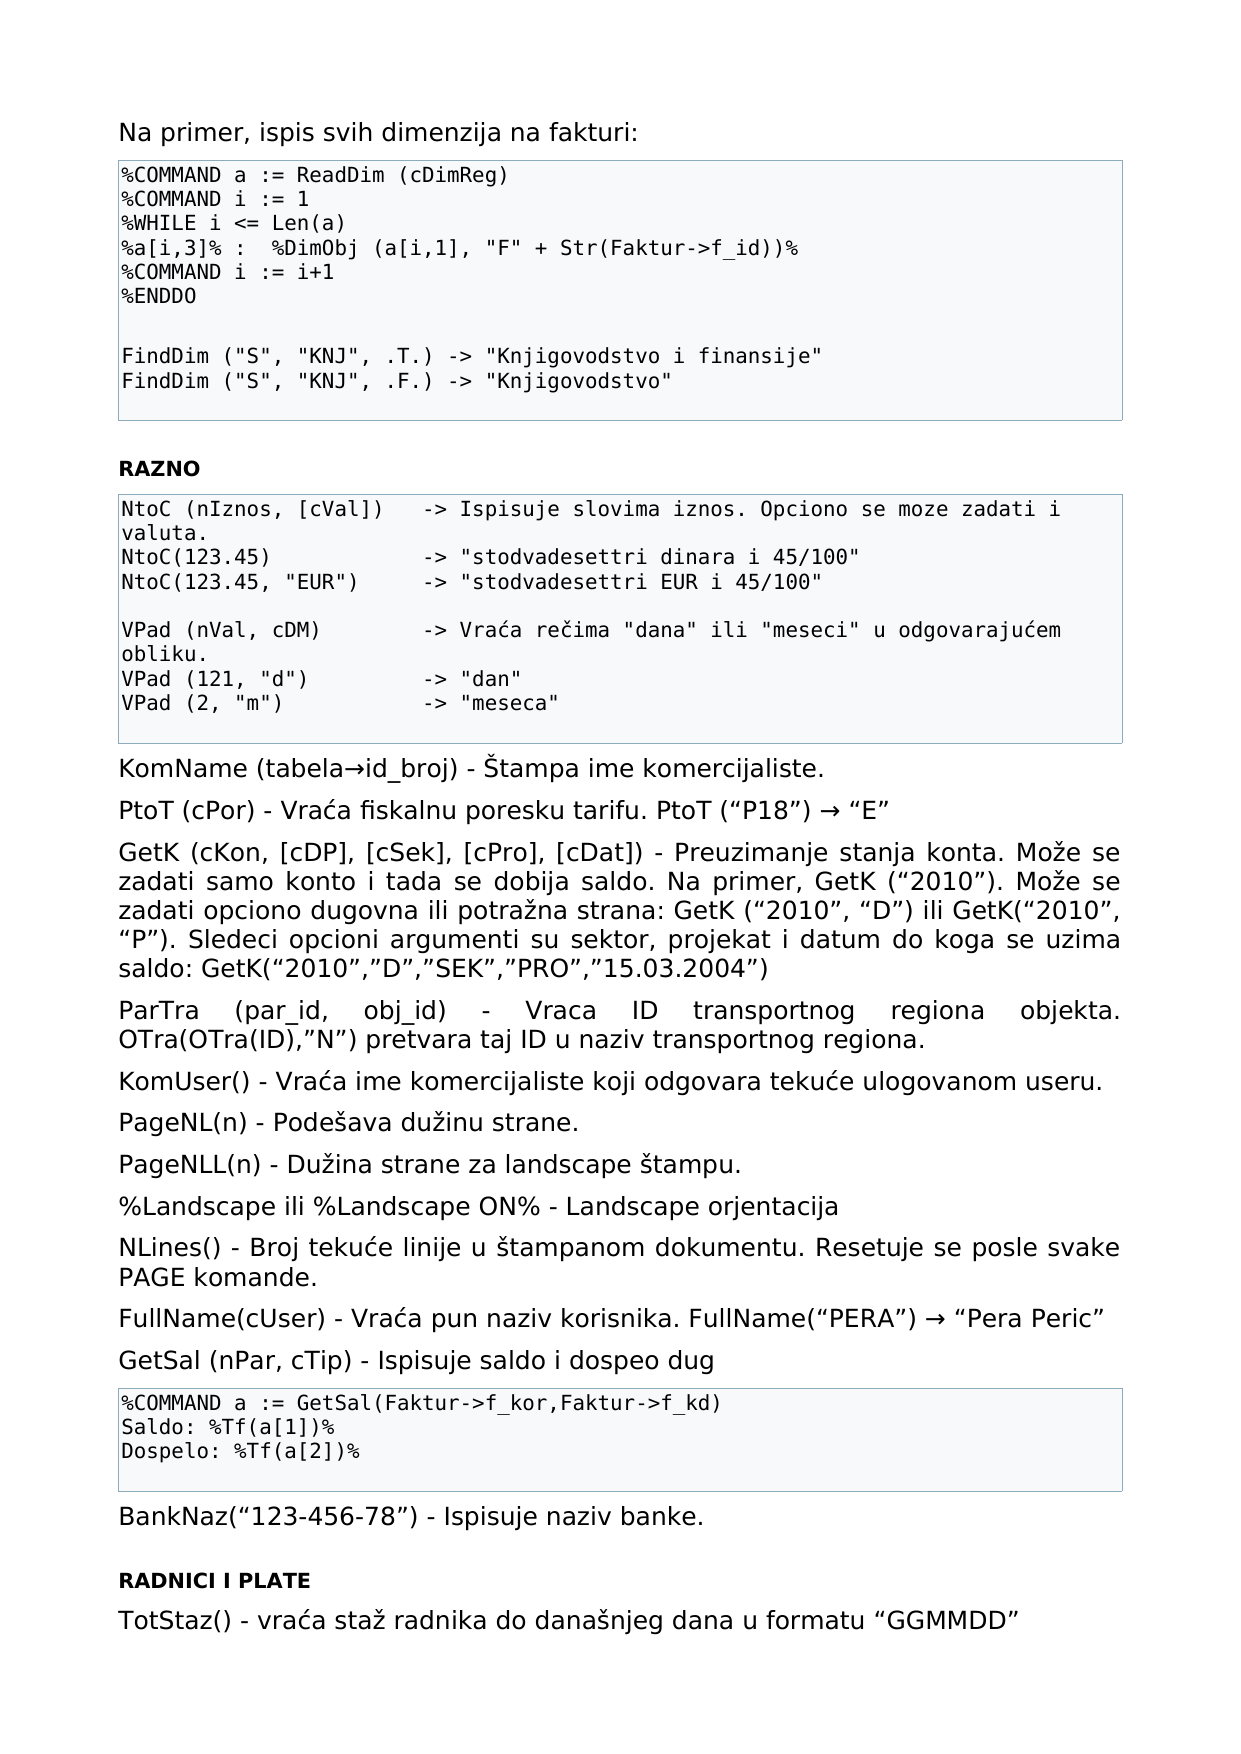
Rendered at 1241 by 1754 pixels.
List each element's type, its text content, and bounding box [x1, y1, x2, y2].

text NtoC (nIznos, [cVal]) -> Ispisuje slovima iznos. Opciono se moze zadati i valuta. NtoC(123.45) -> "stodvadesettri dinara i 45/100" NtoC(123.45, "EUR") -> "stodvadesettri EUR i 45/100" VPad (nVal, cDM) -> Vraća rečima "dana" ili "meseci" u odgovarajućem obliku. VPad (121, "d") -> "dan" VPad (2, "m") -> "meseca" [119, 495, 1122, 743]
text KomUser() - Vraća ime komercijaliste koji odgovara tekuće ulogovanom useru. [118, 1067, 1122, 1096]
subtitle RAZNO [118, 457, 1122, 481]
text FindDim ("S", "KNJ", .T.) -> "Knjigovodstvo i finansije" FindDim ("S", "KNJ", .F.) -> "Knjigovodstvo" [119, 341, 1122, 420]
text KomName (tabela→id_broj) - Štampa ime komercijaliste. [118, 754, 1122, 783]
subtitle RADNICI I PLATE [118, 1569, 1122, 1593]
text BankNaz(“123-456-78”) - Ispisuje naziv banke. [118, 1503, 1122, 1532]
text PtoT (cPor) - Vraća fiskalnu poresku tarifu. PtoT (“P18”) → “E” [118, 796, 1122, 825]
text Na primer, ispis svih dimenzija na fakturi: [118, 118, 1122, 147]
text ParTra (par_id, obj_id) - Vraca ID transportnog regiona objekta. OTra(OTra(ID),”N”) pretvara taj ID u naziv transportnog regiona. [118, 996, 1122, 1054]
text %Landscape ili %Landscape ON% - Landscape orjentacija [118, 1192, 1122, 1221]
text GetK (cKon, [cDP], [cSek], [cPro], [cDat]) - Preuzimanje stanja konta. Može se zadati samo konto i tada se dobija saldo. Na primer, GetK (“2010”). Može se zadati opciono dugovna ili potražna strana: GetK (“2010”, “D”) ili GetK(“2010”, “P”). Sledeci opcioni argumenti su sektor, projekat i datum do koga se uzima saldo: GetK(“2010”,”D”,”SEK”,”PRO”,”15.03.2004”) [118, 838, 1122, 983]
text TotStaz() - vraća staž radnika do današnjeg dana u formatu “GGMMDD” [118, 1606, 1122, 1635]
text %COMMAND a := GetSal(Faktur->f_kor,Faktur->f_kd) Saldo: %Tf(a[1])% Dospelo: %Tf(a[2])% [119, 1389, 1122, 1491]
text NLines() - Broj tekuće linije u štampanom dokumentu. Resetuje se posle svake PAGE komande. [118, 1233, 1122, 1292]
text GetSal (nPar, cTip) - Ispisuje saldo i dospeo dug [118, 1346, 1122, 1375]
text PageNL(n) - Podešava dužinu strane. [118, 1108, 1122, 1138]
text %COMMAND a := ReadDim (cDimReg) %COMMAND i := 1 %WHILE i <= Len(a) %a[i,3]% : %DimObj (a[i,1], "F" + Str(Faktur->f_id))% %COMMAND i := i+1 %ENDDO [119, 161, 1122, 333]
text PageNLL(n) - Dužina strane za landscape štampu. [118, 1150, 1122, 1179]
text FullName(cUser) - Vraća pun naziv korisnika. FullName(“PERA”) → “Pera Peric” [118, 1304, 1122, 1333]
